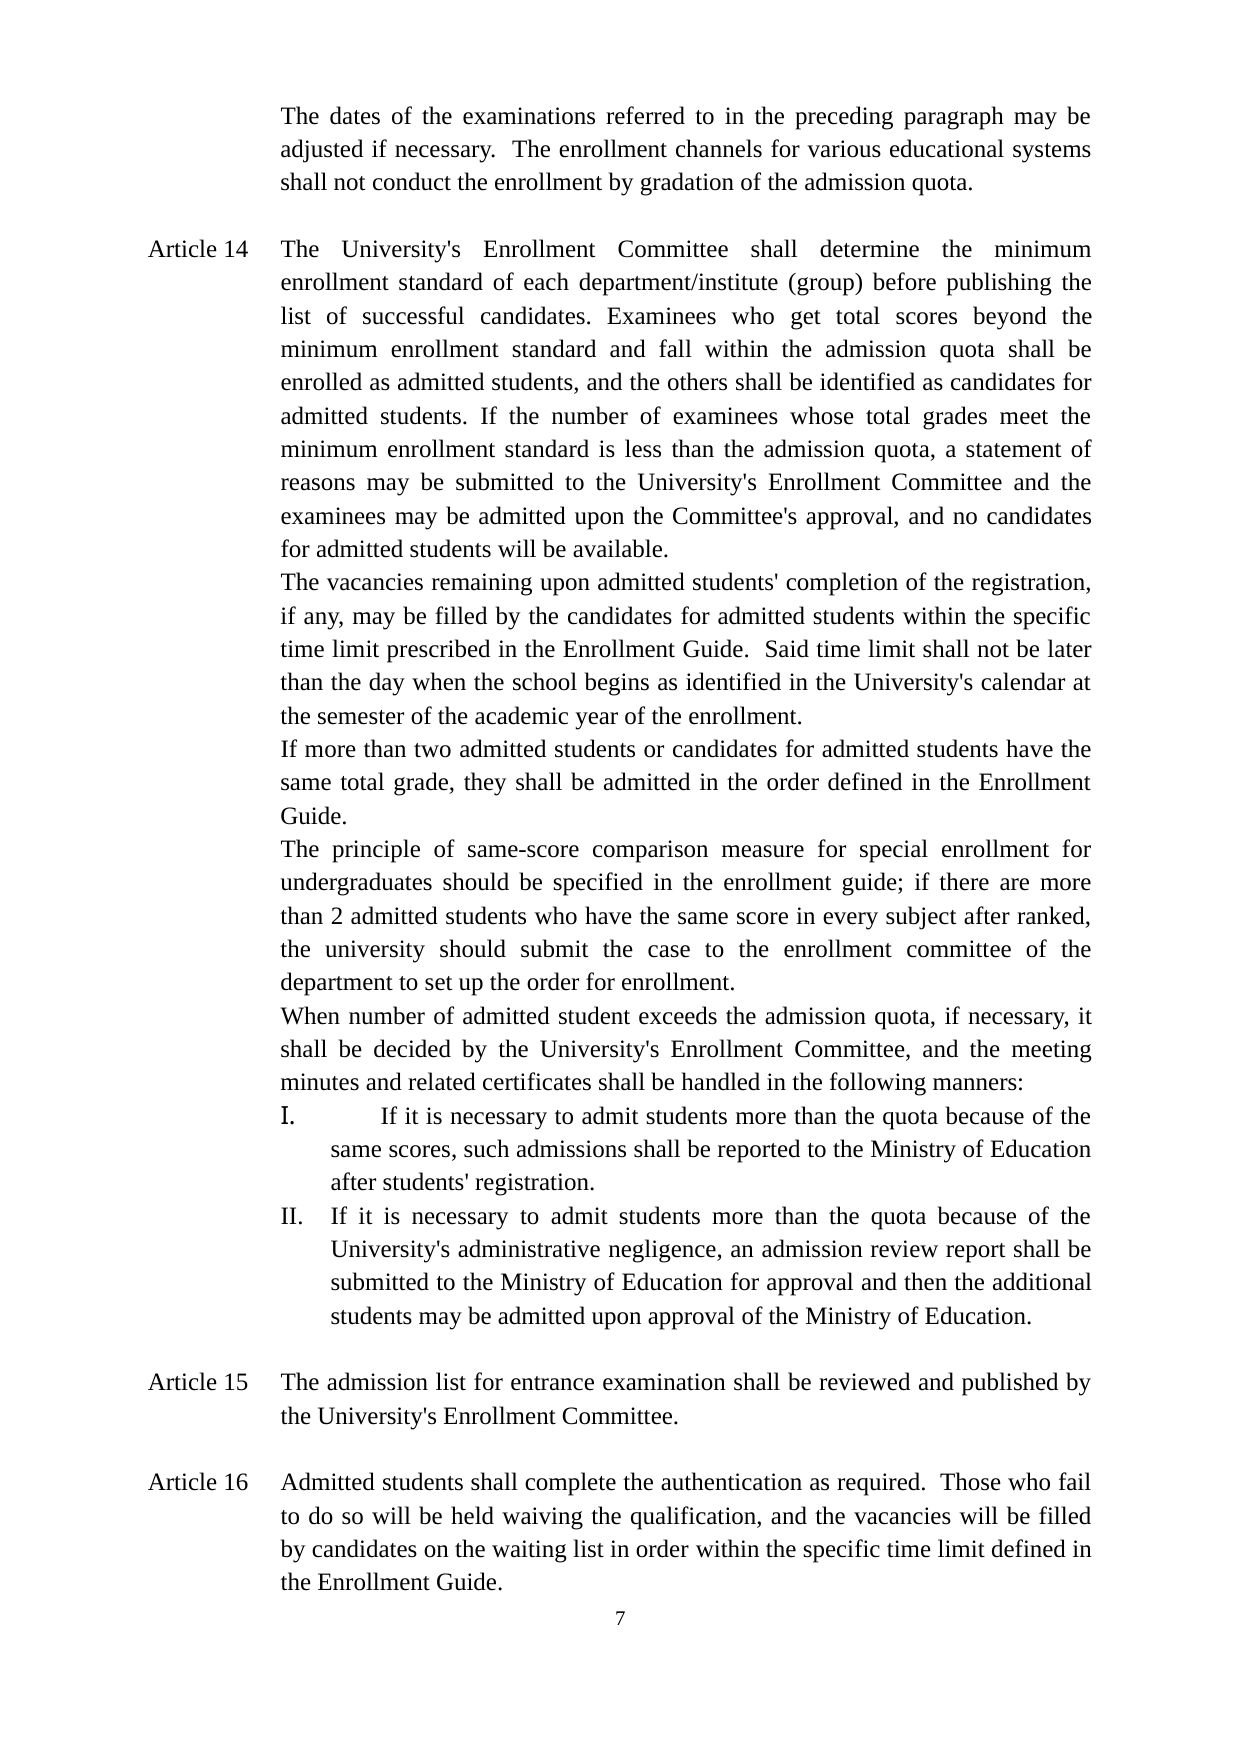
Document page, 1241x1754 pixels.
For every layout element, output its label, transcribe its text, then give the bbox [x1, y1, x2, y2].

text When number of admitted student exceeds the admission quota, if necessary, it shall be decided by the University's Enrollment Committee, and the meeting minutes and related certificates shall be handled in the following manners: [280, 997, 1092, 1097]
text Article 16 Admitted students shall complete the authentication as required. Those who fail to do so will be held waiving the qualification, and the vacancies will be filled by candidates on the waiting list in order within the specific time limit defined in the Enrollment Guide. [148, 1464, 1092, 1597]
text If more than two admitted students or candidates for admitted students have the same total grade, they shall be admitted in the order defined in the Enrollment Guide. [280, 731, 1092, 831]
list If it is necessary to admit students more than the quota because of the same scores, such admissions shall be reported to the Ministry of Education after students' registration. [280, 1097, 1092, 1197]
text The dates of the examinations referred to in the preceding paragraph may be adjusted if necessary. The enrollment channels for various educational systems shall not conduct the enrollment by gradation of the admission quota. [280, 97, 1092, 197]
text Article 15 The admission list for entrance examination shall be reviewed and published by the University's Enrollment Committee. [148, 1364, 1092, 1431]
list If it is necessary to admit students more than the quota because of the University's administrative negligence, an admission review report shall be submitted to the Ministry of Education for approval and then the additional students may be admitted upon approval of the Ministry of Education. [280, 1197, 1092, 1331]
text The principle of same-score comparison measure for special enrollment for undergraduates should be specified in the enrollment guide; if there are more than 2 admitted students who have the same score in every subject after ranked, the university should submit the case to the enrollment committee of the department to set up the order for enrollment. [280, 831, 1092, 997]
text Article 14 The University's Enrollment Committee shall determine the minimum enrollment standard of each department/institute (group) before publishing the list of successful candidates. Examinees who get total scores beyond the minimum enrollment standard and fall within the admission quota shall be enrolled as admitted students, and the others shall be identified as candidates for admitted students. If the number of examinees whose total grades meet the minimum enrollment standard is less than the admission quota, a statement of reasons may be submitted to the University's Enrollment Committee and the examinees may be admitted upon the Committee's approval, and no candidates for admitted students will be available. [148, 231, 1092, 564]
text The vacancies remaining upon admitted students' completion of the registration, if any, may be filled by the candidates for admitted students within the specific time limit prescribed in the Enrollment Guide. Said time limit shall not be later than the day when the school begins as identified in the University's calendar at the semester of the academic year of the enrollment. [280, 564, 1092, 731]
